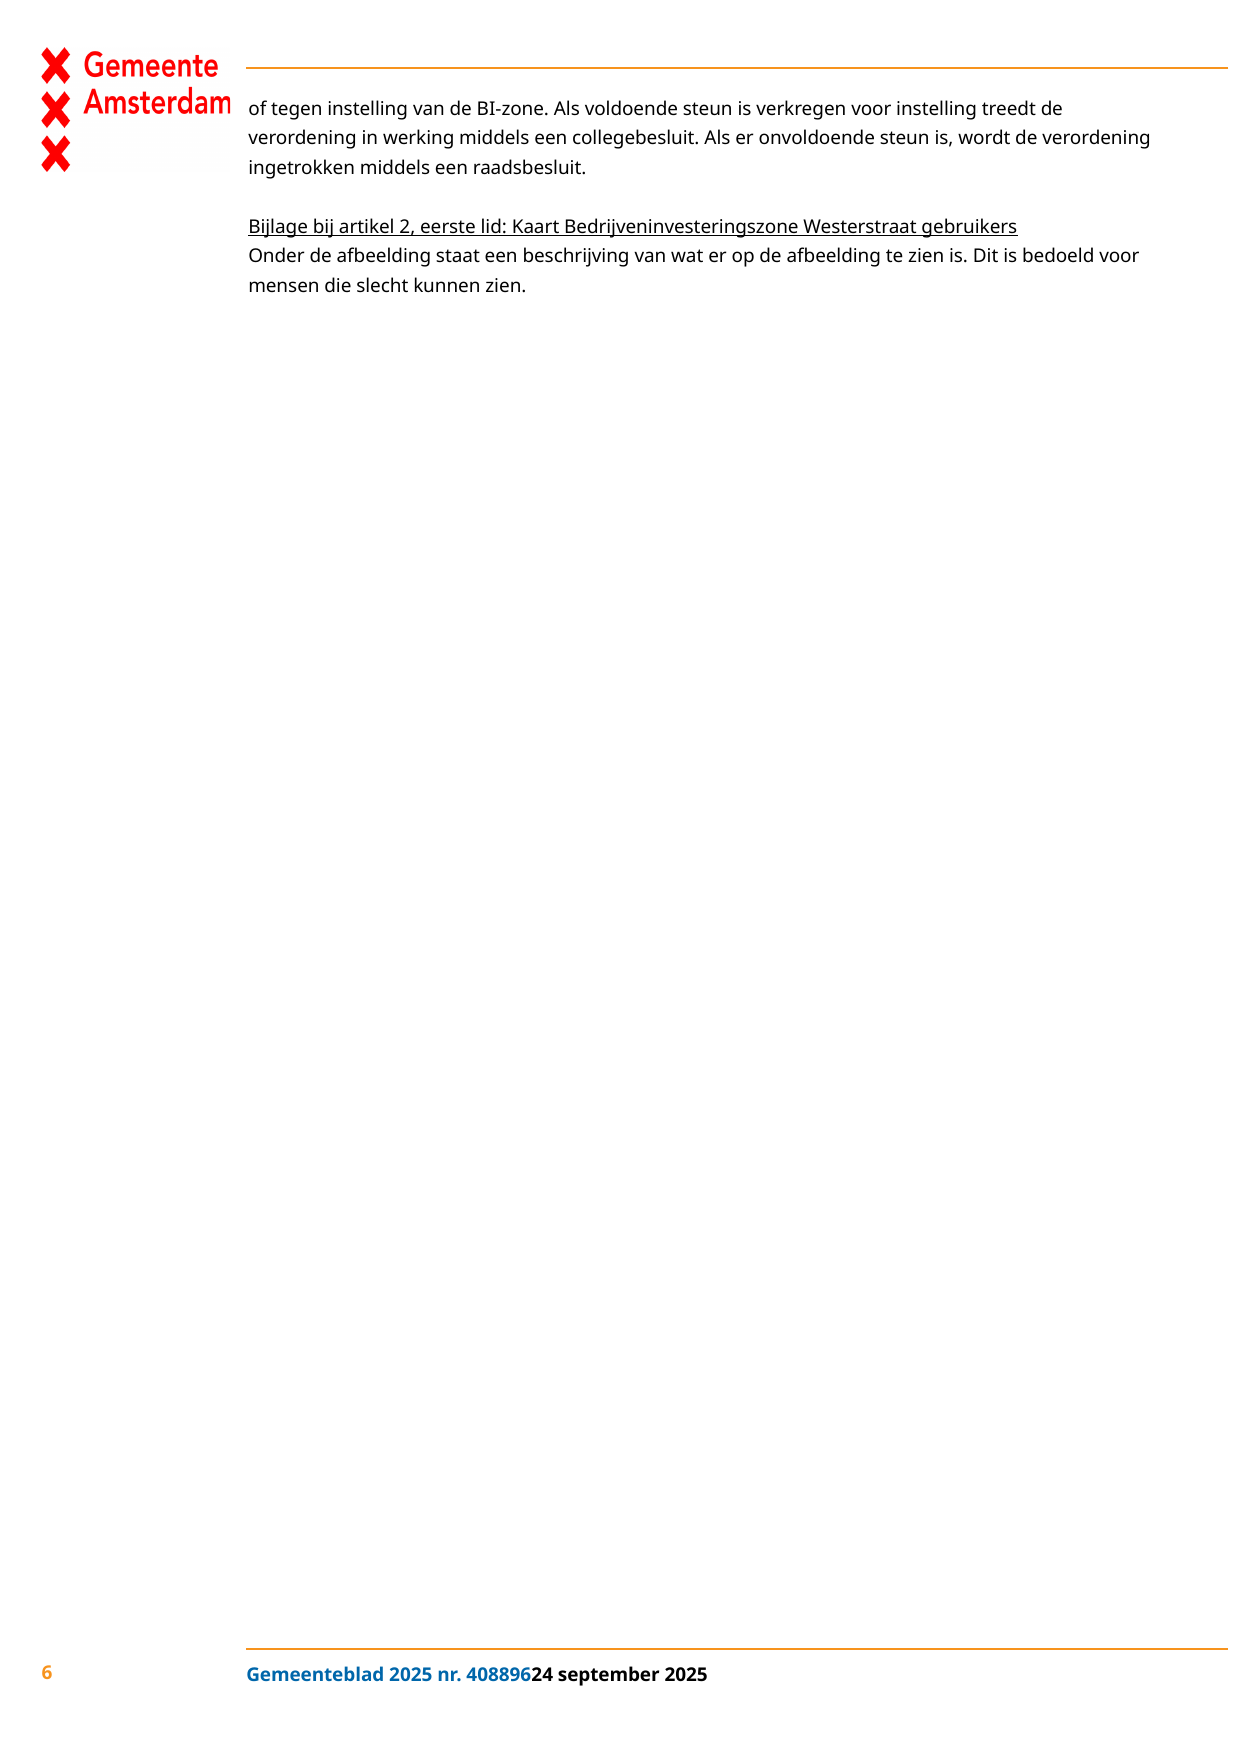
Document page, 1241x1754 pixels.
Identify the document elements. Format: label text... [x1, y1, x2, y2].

text Bijlage bij artikel 2, eerste lid: Kaart Bedrijveninvesteringszone Westerstraat gebruikers [248, 213, 1152, 239]
text Onder de afbeelding staat een beschrijving van wat er op de afbeelding te zien is. Dit is bedoeld voor mensen die slecht kunnen zien. [248, 243, 1152, 298]
text of tegen instelling van de BI-zone. Als voldoende steun is verkregen voor instelling treedt de verordening in werking middels een collegebesluit. Als er onvoldoende steun is, wordt de verordening ingetrokken middels een raadsbesluit. [248, 95, 1152, 180]
picture [41, 47, 231, 172]
